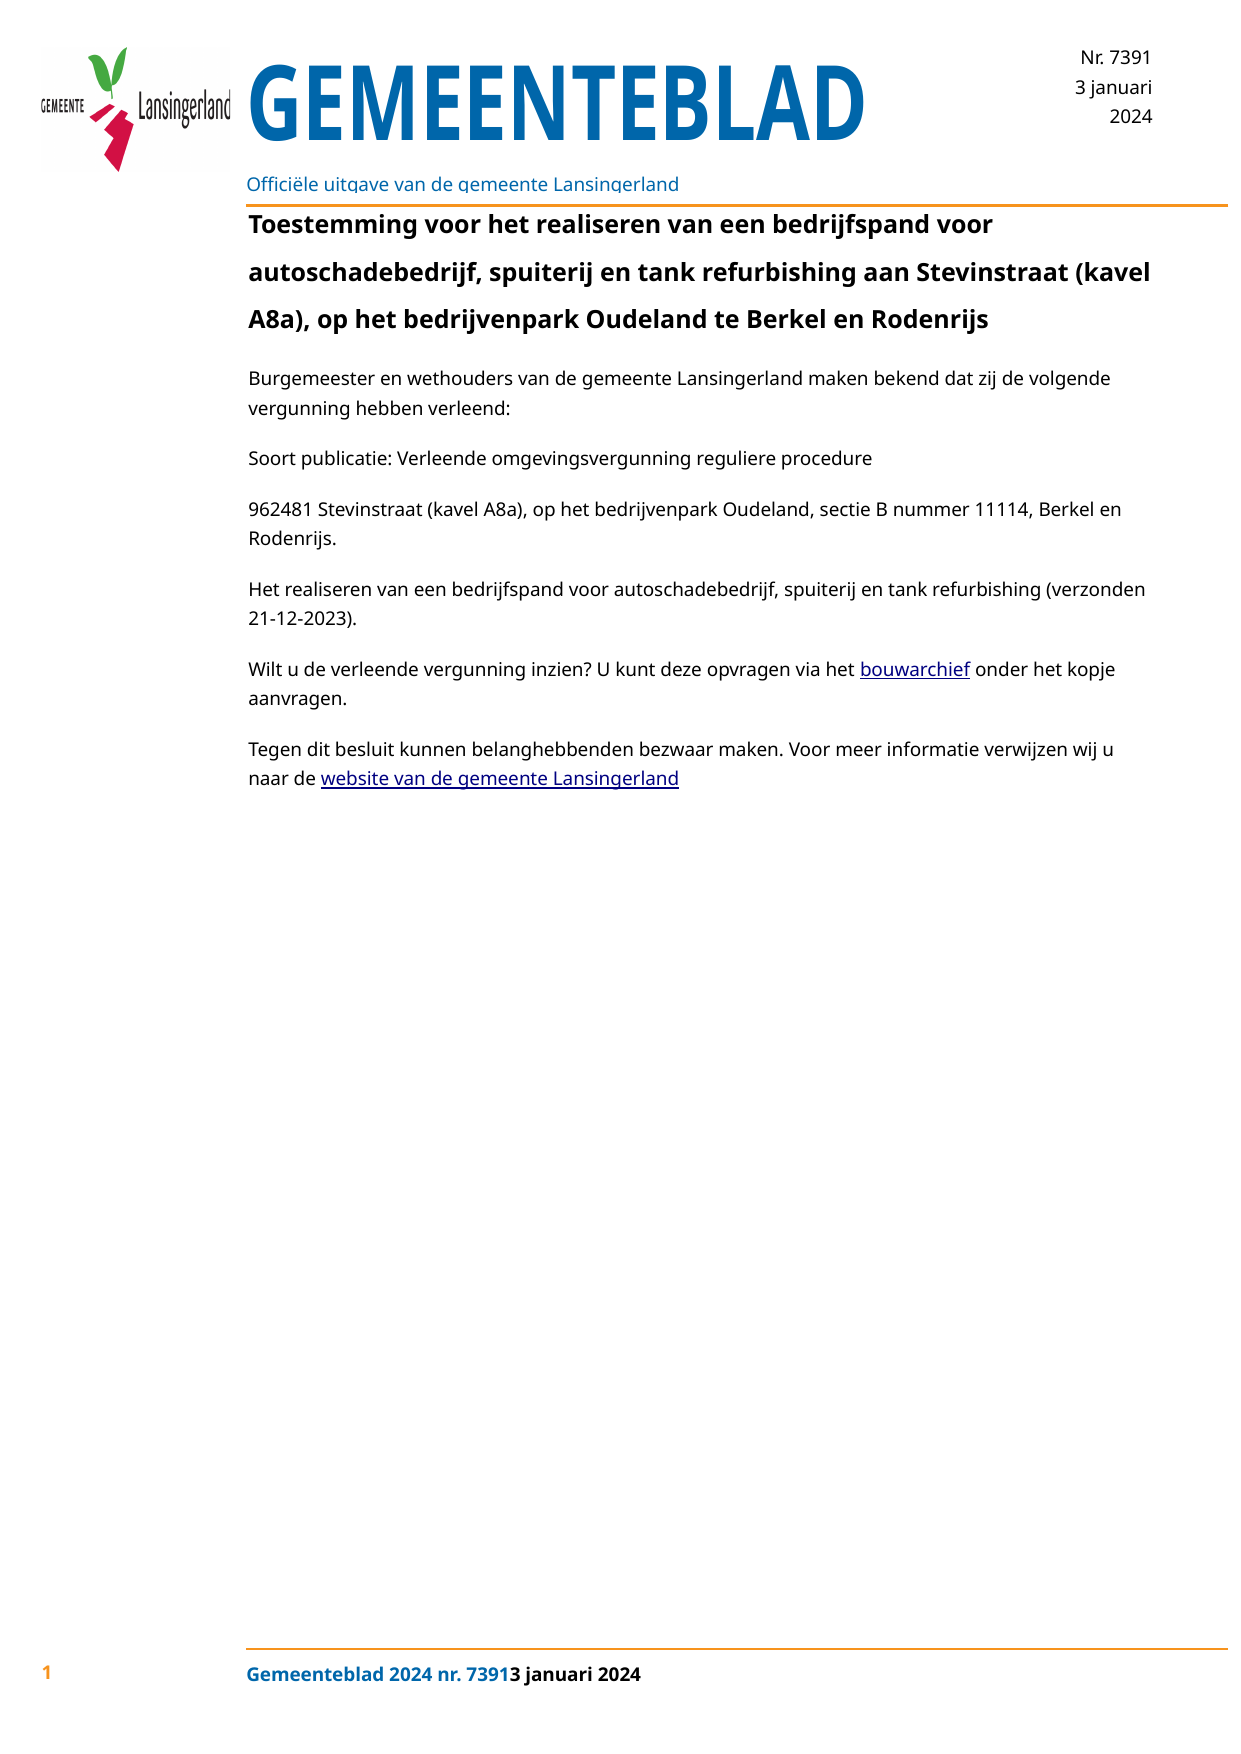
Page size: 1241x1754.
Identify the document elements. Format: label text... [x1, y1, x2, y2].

text Toestemming voor het realiseren van een bedrijfspand voor autoschadebedrijf, spuiterij en tank refurbishing aan Stevinstraat (kavel A8a), op het bedrijvenpark Oudeland te Berkel en Rodenrijs [248, 207, 1152, 336]
text Wilt u de verleende vergunning inzien? U kunt deze opvragen via het bouwarchief onder het kopje aanvragen. [248, 656, 1152, 711]
text Het realiseren van een bedrijfspand voor autoschadebedrijf, spuiterij en tank refurbishing (verzonden 21-12-2023). [248, 576, 1152, 631]
picture [41, 47, 231, 172]
text Soort publicatie: Verleende omgevingsvergunning reguliere procedure [248, 446, 1152, 471]
text Burgemeester en wethouders van de gemeente Lansingerland maken bekend dat zij de volgende vergunning hebben verleend: [248, 366, 1152, 421]
text 962481 Stevinstraat (kavel A8a), op het bedrijvenpark Oudeland, sectie B nummer 11114, Berkel en Rodenrijs. [248, 496, 1152, 551]
text Tegen dit besluit kunnen belanghebbenden bezwaar maken. Voor meer informatie verwijzen wij u naar de website van de gemeente Lansingerland [248, 736, 1152, 791]
